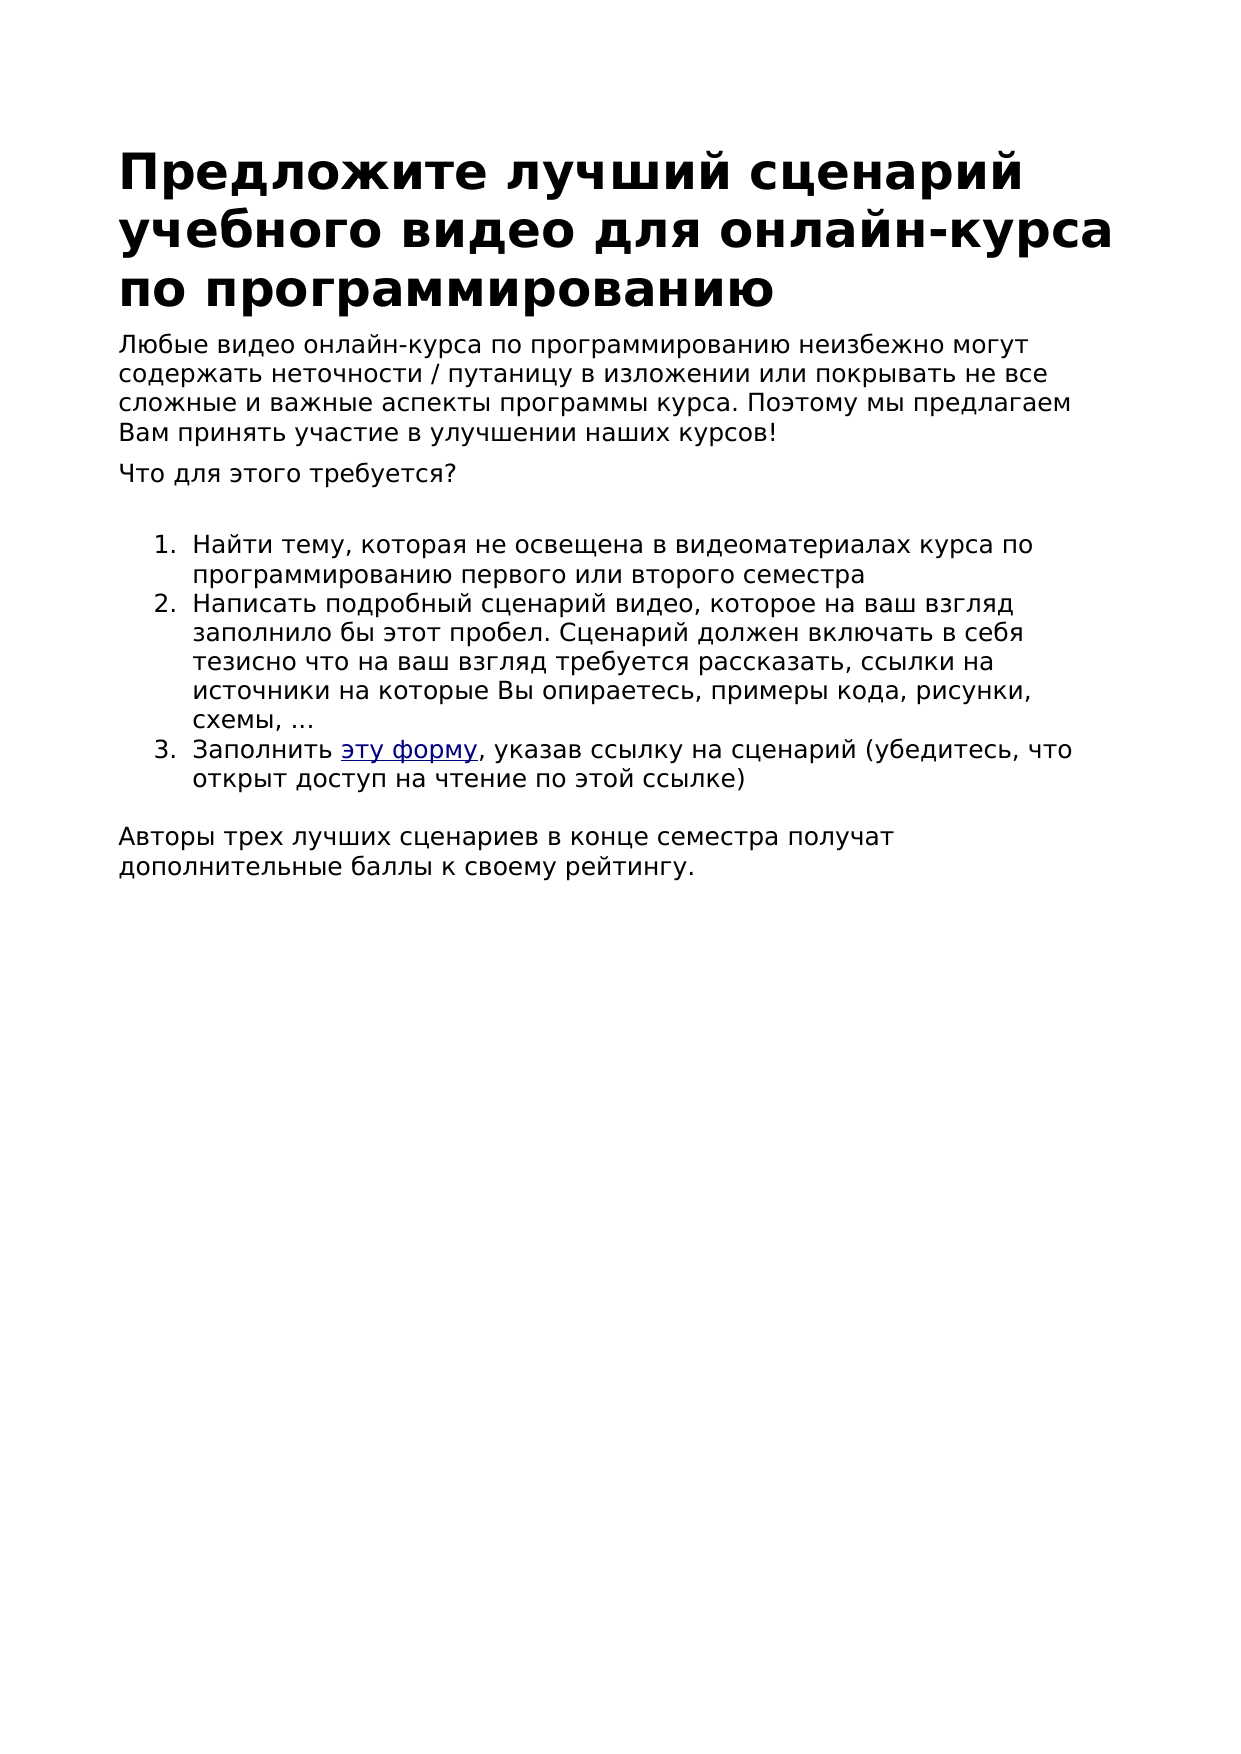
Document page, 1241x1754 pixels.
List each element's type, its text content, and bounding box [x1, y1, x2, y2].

list Найти тему, которая не освещена в видеоматериалах курса по программированию первого или второго семестра [177, 531, 1122, 589]
text Авторы трех лучших сценариев в конце семестра получат дополнительные баллы к своему рейтингу. [118, 823, 1122, 881]
text Любые видео онлайн-курса по программированию неизбежно могут содержать неточности / путаницу в изложении или покрывать не все сложные и важные аспекты программы курса. Поэтому мы предлагаем Вам принять участие в улучшении наших курсов! [118, 330, 1122, 447]
subtitle Предложите лучший сценарий учебного видео для онлайн-курса по программированию [118, 143, 1122, 318]
text Что для этого требуется? [118, 459, 1122, 489]
list Написать подробный сценарий видео, которое на ваш взгляд заполнило бы этот пробел. Сценарий должен включать в себя тезисно что на ваш взгляд требуется рассказать, ссылки на источники на которые Вы опираетесь, примеры кода, рисунки, схемы, ... [177, 589, 1122, 735]
list Заполнить эту форму, указав ссылку на сценарий (убедитесь, что открыт доступ на чтение по этой ссылке) [177, 735, 1122, 793]
